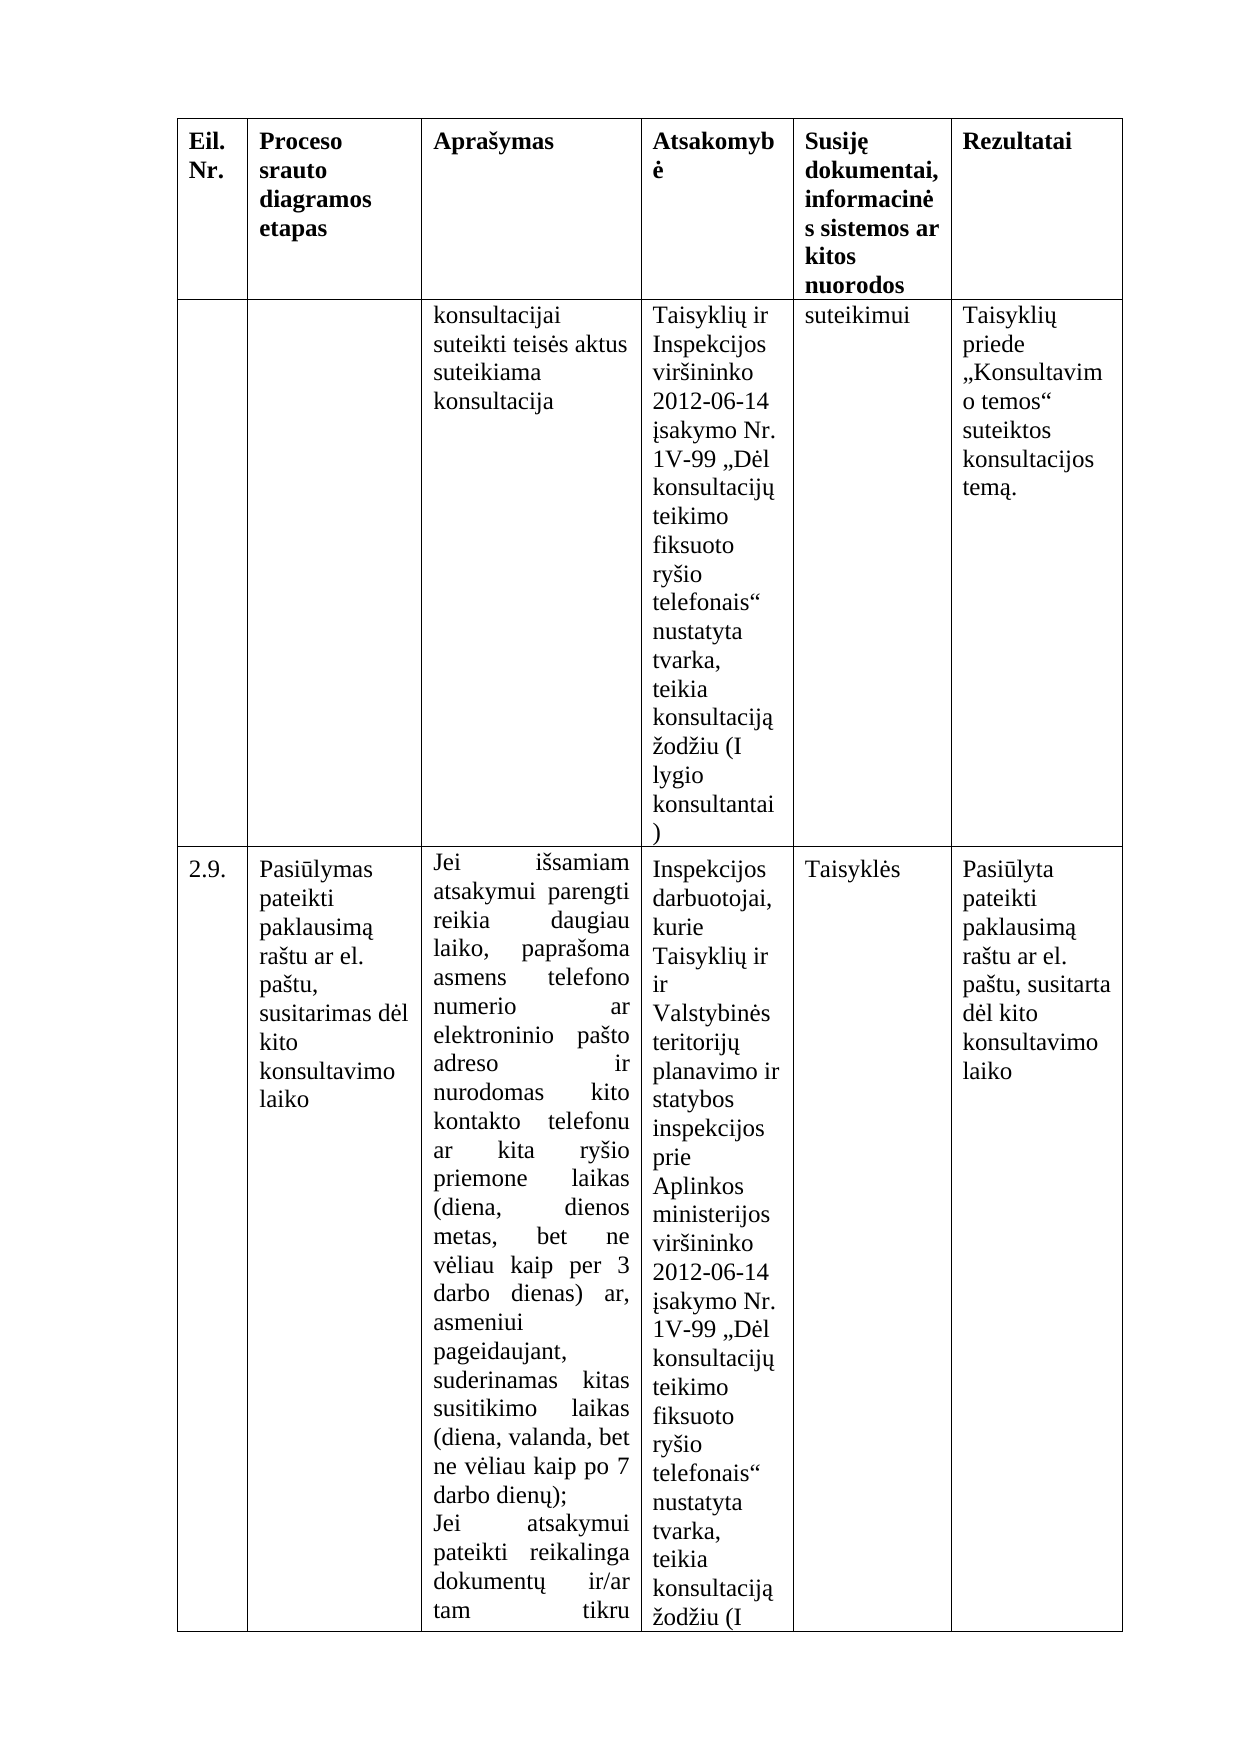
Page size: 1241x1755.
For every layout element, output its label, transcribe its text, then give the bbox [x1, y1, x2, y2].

table_header Aprašymas [422, 119, 641, 299]
table_cell 2.9. [178, 847, 247, 1631]
table_cell Taisyklės [794, 847, 951, 1631]
table_cell Jei išsamiam atsakymui parengti reikia daugiau laiko, paprašoma asmens telefono numerio ar elektroninio pašto adreso ir nurodomas kito kontakto telefonu ar kita ryšio priemone laikas (diena, dienos metas, bet ne vėliau kaip per 3 darbo dienas) ar, asmeniui pageidaujant, suderinamas kitas susitikimo laikas (diena, valanda, bet ne vėliau kaip po 7 darbo dienų); Jei atsakymui pateikti reikalinga dokumentų ir/ar tam tikru [422, 847, 641, 1631]
table_header Eil. Nr. [178, 119, 247, 299]
table_cell [178, 300, 247, 846]
table_cell Pasiūlymas pateikti paklausimą raštu ar el. paštu, susitarimas dėl kito konsultavimo laiko [248, 847, 421, 1631]
table_cell suteikimui [794, 300, 951, 846]
table_cell Pasiūlyta pateikti paklausimą raštu ar el. paštu, susitarta dėl kito konsultavimo laiko [952, 847, 1122, 1631]
table_header Susiję dokumentai, informacinės sistemos ar kitos nuorodos [794, 119, 951, 299]
table_cell konsultacijai suteikti teisės aktus suteikiama konsultacija [422, 300, 641, 846]
table_cell Taisyklių priede „Konsultavimo temos“ suteiktos konsultacijos temą. [952, 300, 1122, 846]
table_cell Taisyklių ir Inspekcijos viršininko 2012-06-14 įsakymo Nr. 1V-99 „Dėl konsultacijų teikimo fiksuoto ryšio telefonais“ nustatyta tvarka, teikia konsultaciją žodžiu (I lygio konsultantai) [642, 300, 793, 846]
table_header Proceso srauto diagramos etapas [248, 119, 421, 299]
table_cell [248, 300, 421, 846]
table_header Atsakomybė [642, 119, 793, 299]
table_header Rezultatai [952, 119, 1122, 299]
table_cell Inspekcijos darbuotojai, kurie Taisyklių ir ir Valstybinės teritorijų planavimo ir statybos inspekcijos prie Aplinkos ministerijos viršininko 2012-06-14 įsakymo Nr. 1V-99 „Dėl konsultacijų teikimo fiksuoto ryšio telefonais“ nustatyta tvarka, teikia konsultaciją žodžiu (I [642, 847, 793, 1631]
